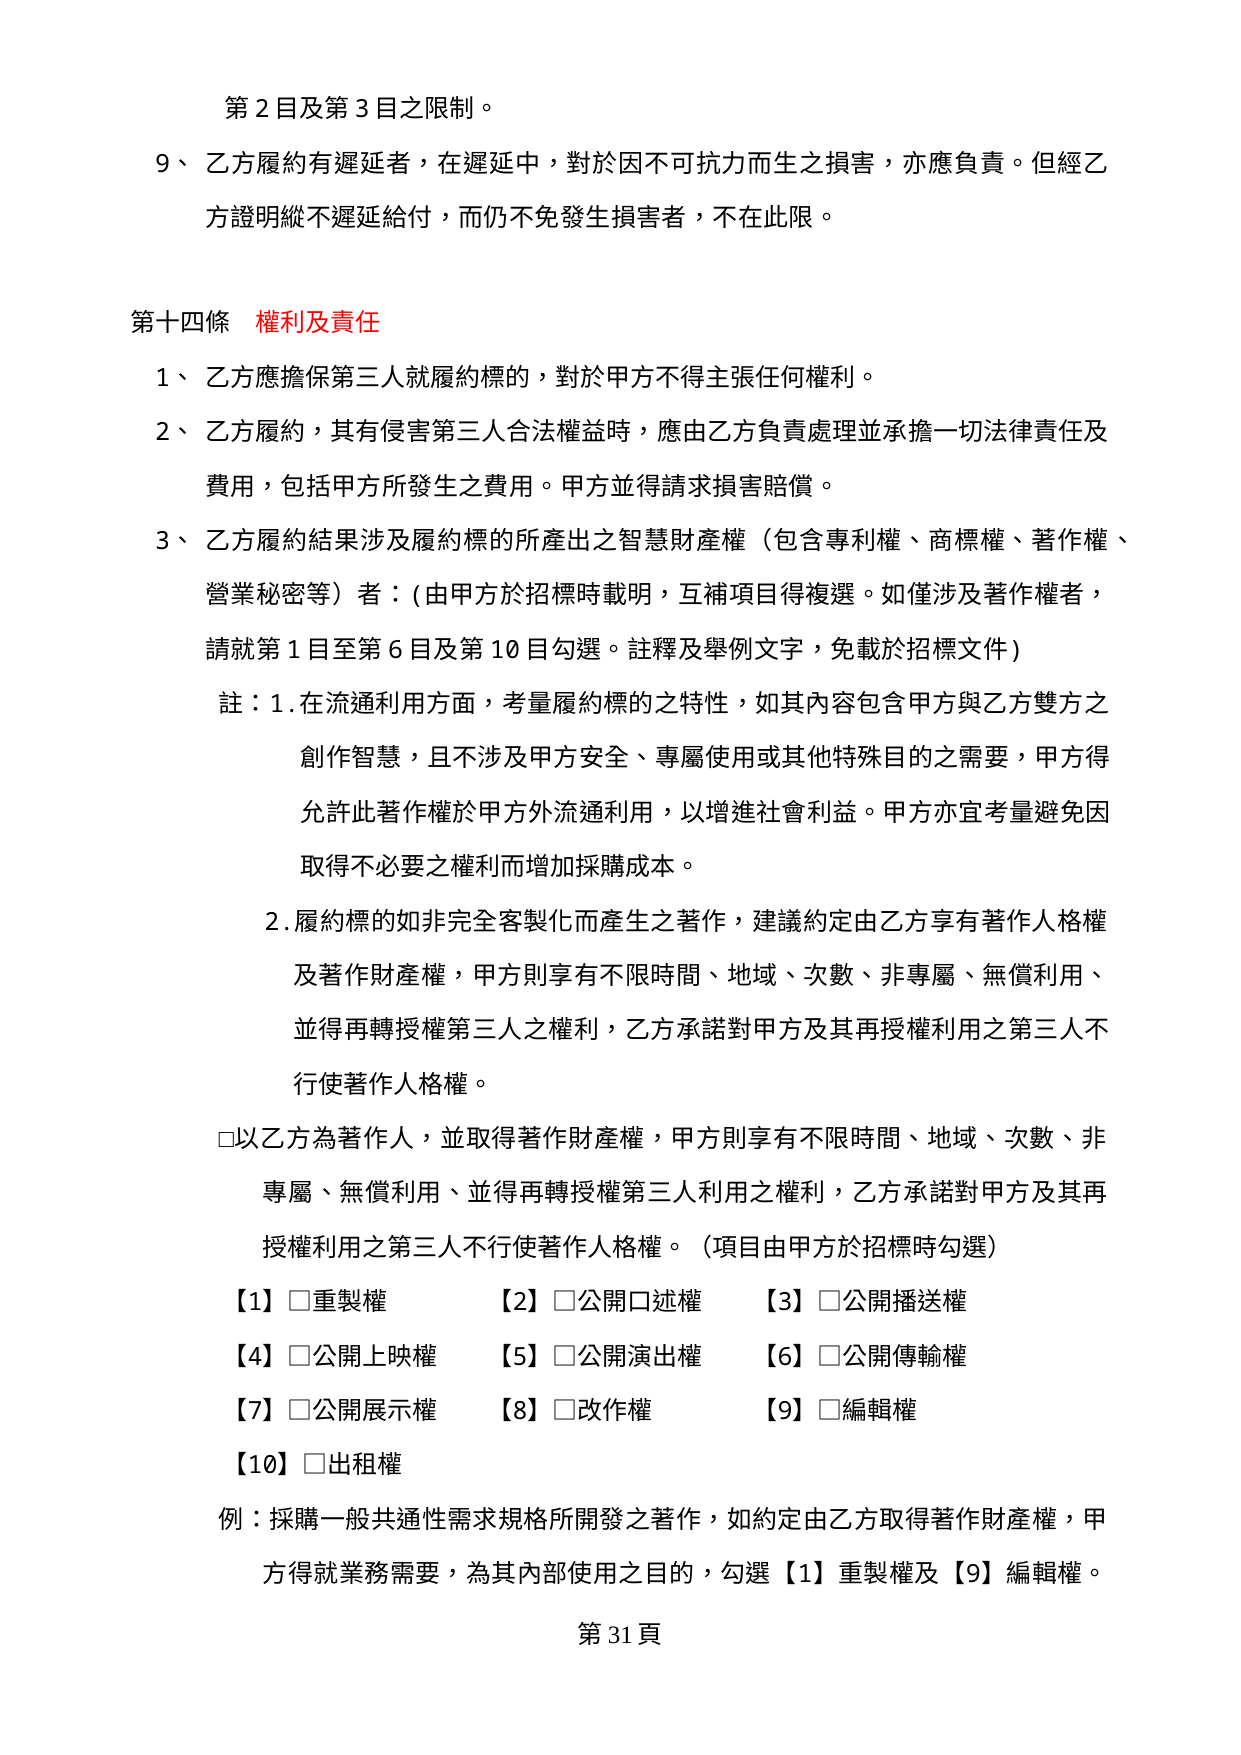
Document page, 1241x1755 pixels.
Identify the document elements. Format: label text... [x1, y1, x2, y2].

list 乙方履約有遲延者，在遲延中，對於因不可抗力而生之損害，亦應負責。但經乙方證明縱不遲延給付，而仍不免發生損害者，不在此限。 [155, 143, 1110, 234]
text 註：1.在流通利用方面，考量履約標的之特性，如其內容包含甲方與乙方雙方之創作智慧，且不涉及甲方安全、專屬使用或其他特殊目的之需要，甲方得允許此著作權於甲方外流通利用，以增進社會利益。甲方亦宜考量避免因取得不必要之權利而增加採購成本。 [218, 683, 1110, 883]
list 乙方履約，其有侵害第三人合法權益時，應由乙方負責處理並承擔一切法律責任及費用，包括甲方所發生之費用。甲方並得請求損害賠償。 [155, 412, 1110, 502]
text 第十四條 權利及責任 [130, 303, 1110, 339]
list 第2目及第3目之限制。 [189, 89, 1110, 125]
text 例：採購一般共通性需求規格所開發之著作，如約定由乙方取得著作財產權，甲方得就業務需要，為其內部使用之目的，勾選【1】重製權及【9】編輯權。 [218, 1499, 1108, 1590]
text 【1】□重製權 【2】□公開口述權 【3】□公開播送權 [204, 1282, 1110, 1318]
list 乙方履約結果涉及履約標的所產出之智慧財產權（包含專利權、商標權、著作權、營業秘密等）者：(由甲方於招標時載明，互補項目得複選。如僅涉及著作權者，請就第1目至第6目及第10目勾選。註釋及舉例文字，免載於招標文件) [155, 520, 1110, 665]
text 【10】□出租權 [204, 1445, 1110, 1481]
text 【4】□公開上映權 【5】□公開演出權 【6】□公開傳輸權 [204, 1336, 1110, 1372]
text 2.履約標的如非完全客製化而產生之著作，建議約定由乙方享有著作人格權及著作財產權，甲方則享有不限時間、地域、次數、非專屬、無償利用、並得再轉授權第三人之權利，乙方承諾對甲方及其再授權利用之第三人不行使著作人格權。 [264, 901, 1110, 1100]
text 【7】□公開展示權 【8】□改作權 【9】□編輯權 [204, 1390, 1110, 1427]
list 乙方應擔保第三人就履約標的，對於甲方不得主張任何權利。 [155, 357, 1110, 393]
text □以乙方為著作人，並取得著作財產權，甲方則享有不限時間、地域、次數、非專屬、無償利用、並得再轉授權第三人利用之權利，乙方承諾對甲方及其再授權利用之第三人不行使著作人格權。（項目由甲方於招標時勾選） [218, 1118, 1108, 1263]
